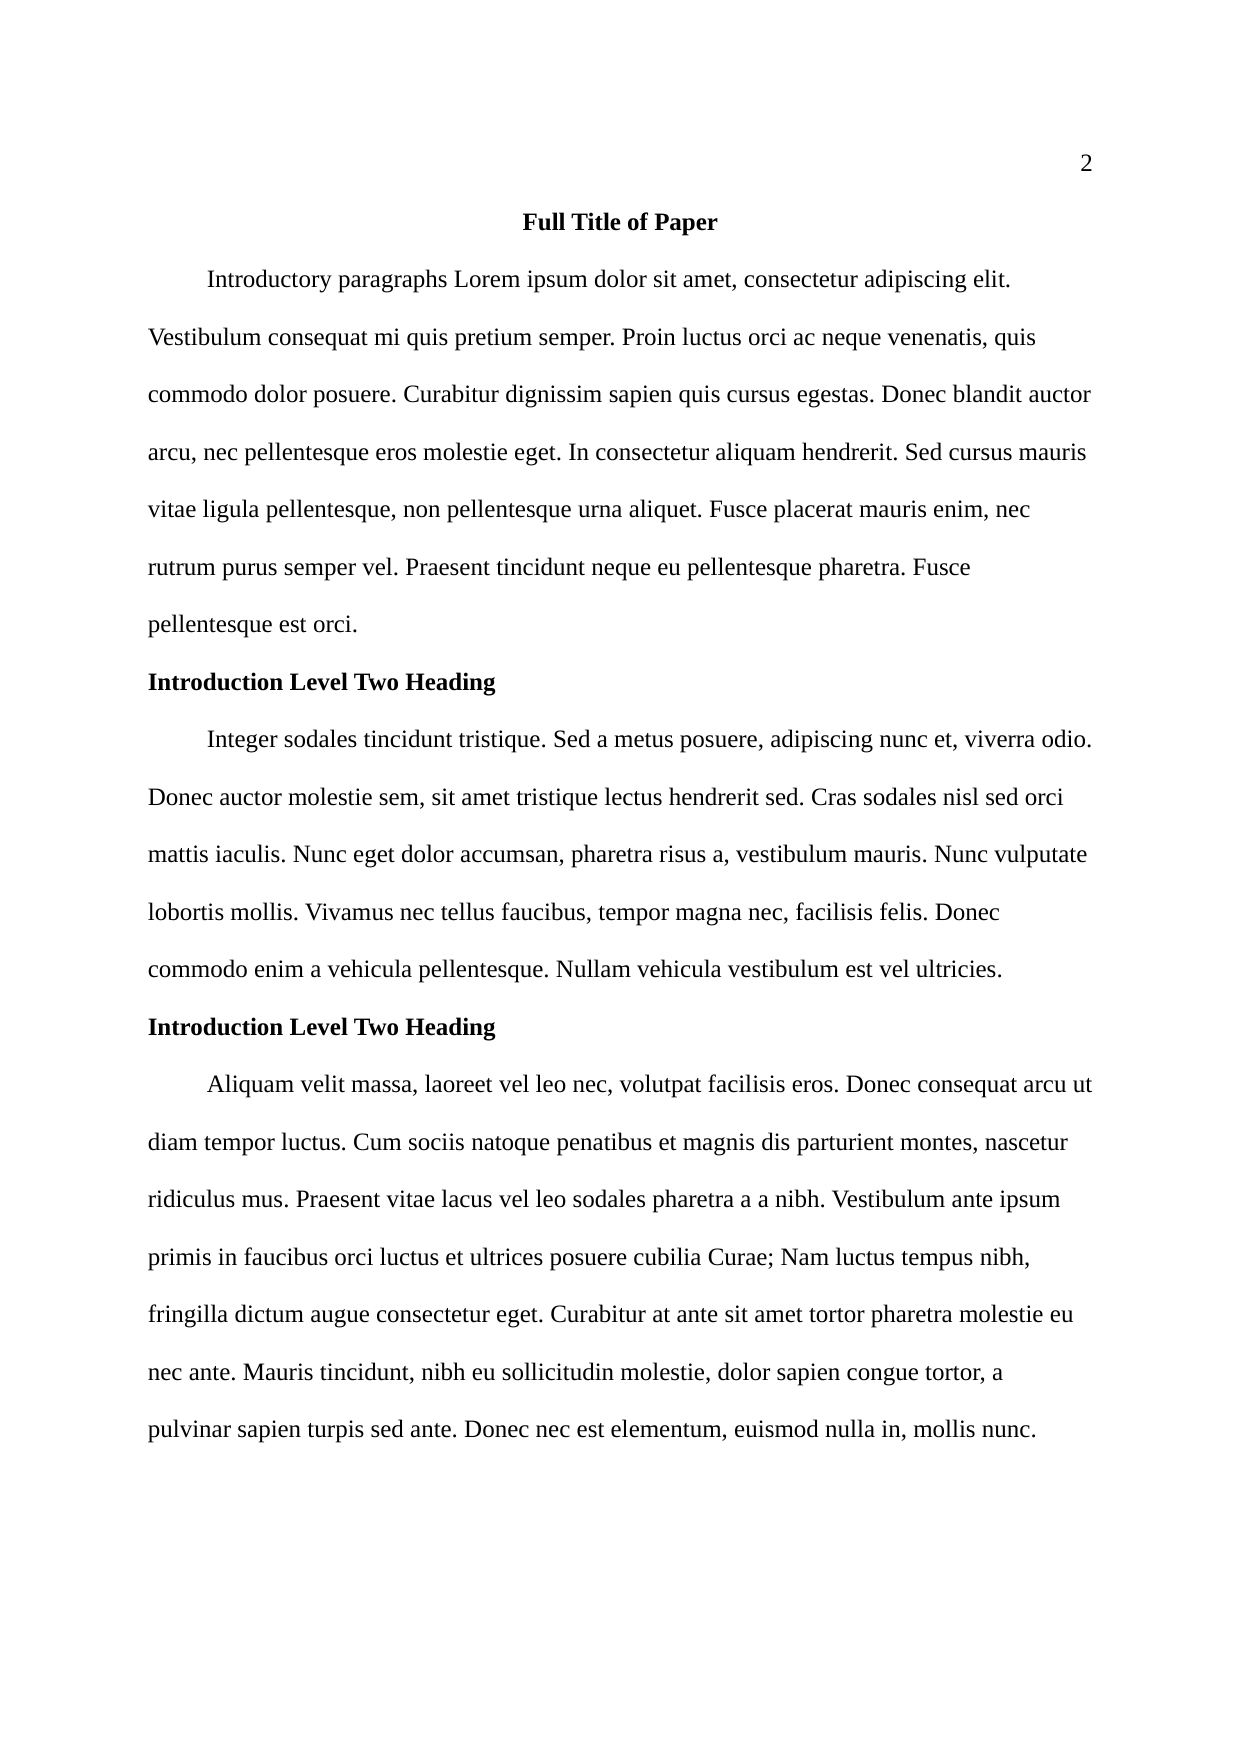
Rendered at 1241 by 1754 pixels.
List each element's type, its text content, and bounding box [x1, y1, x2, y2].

text Integer sodales tincidunt tristique. Sed a metus posuere, adipiscing nunc et, viverra odio. Donec auctor molestie sem, sit amet tristique lectus hendrerit sed. Cras sodales nisl sed orci mattis iaculis. Nunc eget dolor accumsan, pharetra risus a, vestibulum mauris. Nunc vulputate lobortis mollis. Vivamus nec tellus faucibus, tempor magna nec, facilisis felis. Donec commodo enim a vehicula pellentesque. Nullam vehicula vestibulum est vel ultricies. [148, 724, 1093, 983]
subtitle Introduction Level Two Heading [148, 1012, 1093, 1040]
subtitle Introduction Level Two Heading [148, 667, 1093, 695]
text Aliquam velit massa, laoreet vel leo nec, volutpat facilisis eros. Donec consequat arcu ut diam tempor luctus. Cum sociis natoque penatibus et magnis dis parturient montes, nascetur ridiculus mus. Praesent vitae lacus vel leo sodales pharetra a a nibh. Vestibulum ante ipsum primis in faucibus orci luctus et ultrices posuere cubilia Curae; Nam luctus tempus nibh, fringilla dictum augue consectetur eget. Curabitur at ante sit amet tortor pharetra molestie eu nec ante. Mauris tincidunt, nibh eu sollicitudin molestie, dolor sapien congue tortor, a pulvinar sapien turpis sed ante. Donec nec est elementum, euismod nulla in, mollis nunc. [148, 1069, 1093, 1443]
text Introductory paragraphs Lorem ipsum dolor sit amet, consectetur adipiscing elit. Vestibulum consequat mi quis pretium semper. Proin luctus orci ac neque venenatis, quis commodo dolor posuere. Curabitur dignissim sapien quis cursus egestas. Donec blandit auctor arcu, nec pellentesque eros molestie eget. In consectetur aliquam hendrerit. Sed cursus mauris vitae ligula pellentesque, non pellentesque urna aliquet. Fusce placerat mauris enim, nec rutrum purus semper vel. Praesent tincidunt neque eu pellentesque pharetra. Fusce pellentesque est orci. [148, 264, 1093, 638]
subtitle Full Title of Paper [148, 207, 1093, 235]
